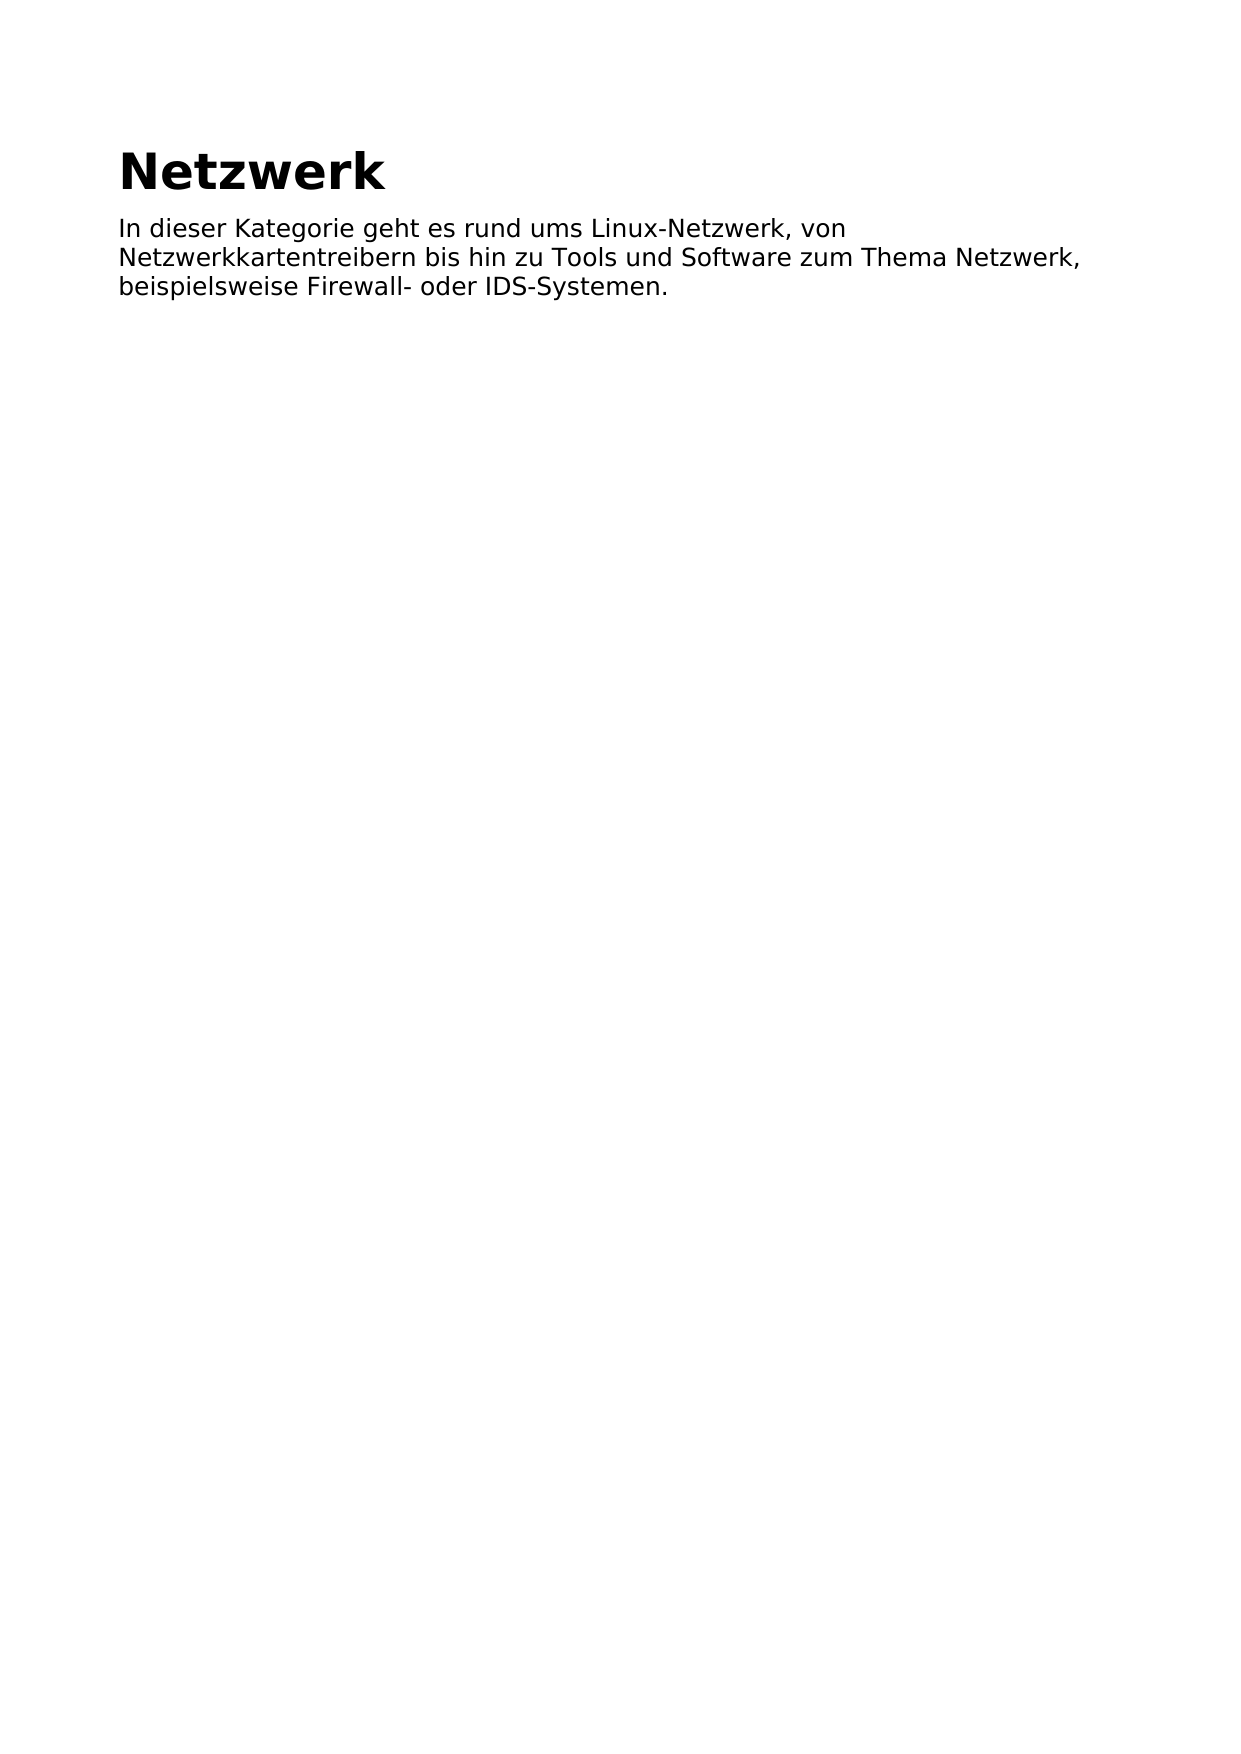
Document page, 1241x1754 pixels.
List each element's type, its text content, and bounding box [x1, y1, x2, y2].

subtitle Netzwerk [118, 143, 1122, 201]
text In dieser Kategorie geht es rund ums Linux-Netzwerk, von Netzwerkkartentreibern bis hin zu Tools und Software zum Thema Netzwerk, beispielsweise Firewall- oder IDS-Systemen. [118, 214, 1122, 301]
